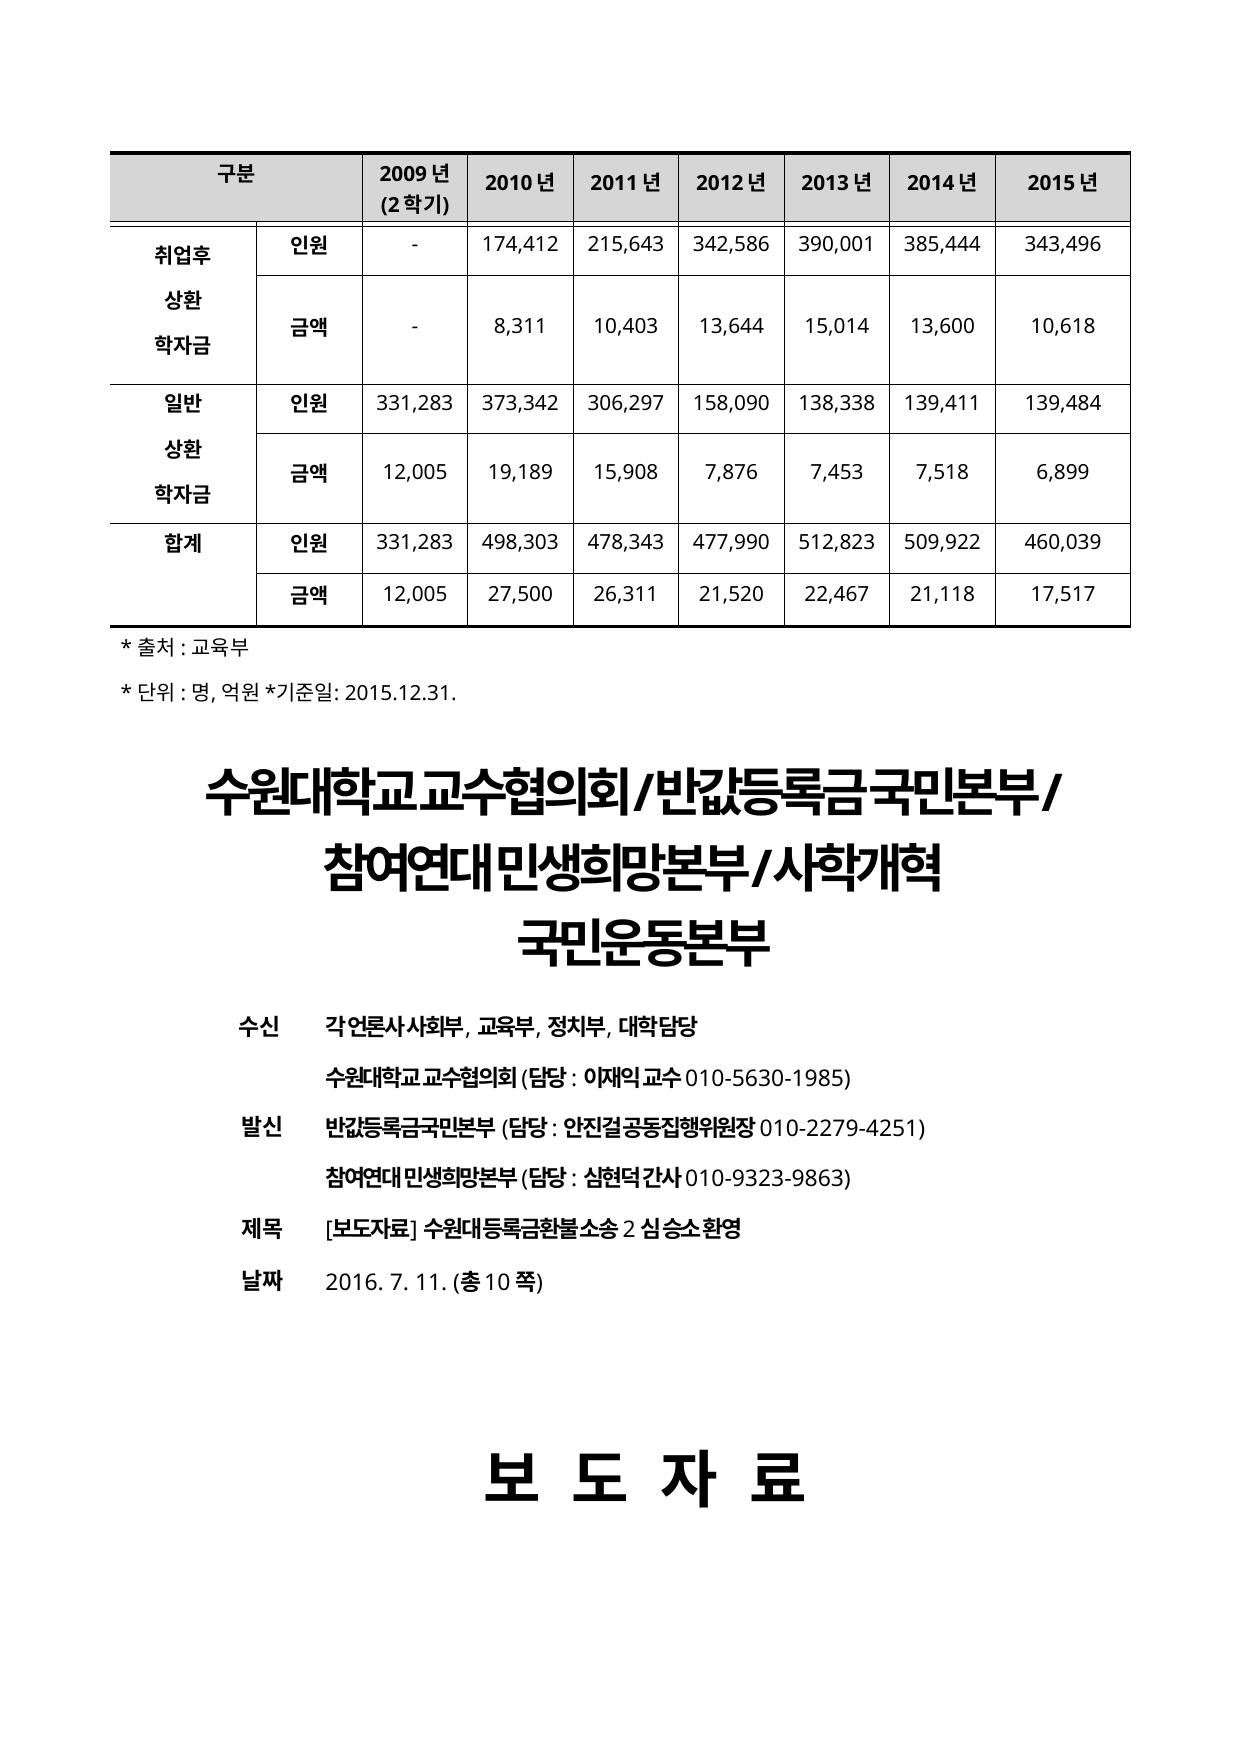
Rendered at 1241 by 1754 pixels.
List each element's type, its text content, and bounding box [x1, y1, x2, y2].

text 수원대학교 교수협의회/반값등록금 국민본부/ [204, 722, 1063, 827]
table_cell 390,001 [785, 227, 889, 275]
table_cell 13,600 [890, 276, 995, 384]
table_cell 19,189 [468, 434, 573, 523]
table_cell 158,090 [679, 385, 784, 433]
table_header 2015년 [996, 155, 1130, 221]
table_cell 2016. 7. 11. (총 10쪽) [322, 1260, 1085, 1312]
table_cell 139,411 [890, 385, 995, 433]
table_cell [468, 222, 573, 226]
table_cell 331,283 [363, 385, 467, 433]
table_header 2014년 [890, 155, 995, 221]
table_cell 수원대학교 교수협의회 (담당 : 이재익 교수 010-5630-1985) 반값등록금국민본부 (담당 : 안진걸 공동집행위원장 010-2279-4251) 참여연대 민생희망본부 (담당 : 심현덕 간사 010-9323-9863) [322, 1057, 1085, 1208]
table_cell 7,876 [679, 434, 784, 523]
table_cell 512,823 [785, 524, 889, 572]
table_cell 174,412 [468, 227, 573, 275]
table_cell 합계 [110, 524, 256, 624]
table_cell [보도자료] 수원대 등록금환불 소송 2심 승소 환영 [322, 1208, 1085, 1260]
table_cell 139,484 [996, 385, 1130, 433]
table_cell 날 짜 [204, 1260, 322, 1312]
table_cell 발 신 [204, 1057, 322, 1208]
table_header 구분 [110, 155, 362, 221]
table_cell 21,118 [890, 574, 995, 624]
table_cell 제 목 [204, 1208, 322, 1260]
table_cell 306,297 [574, 385, 678, 433]
table_cell 인원 [257, 227, 362, 275]
table_header 2012년 [679, 155, 784, 221]
table_cell 385,444 [890, 227, 995, 275]
table_cell 취업후 상환 학자금 [110, 227, 256, 384]
table_cell 215,643 [574, 227, 678, 275]
table_cell 477,990 [679, 524, 784, 572]
table_cell [679, 222, 784, 226]
table_header 2013년 [785, 155, 889, 221]
table_cell 12,005 [363, 574, 467, 624]
table_cell [785, 222, 889, 226]
table_cell 17,517 [996, 574, 1130, 624]
table_cell 금액 [257, 434, 362, 523]
table_cell 343,496 [996, 227, 1130, 275]
table_cell 331,283 [363, 524, 467, 572]
table_cell [204, 1312, 1085, 1418]
table_cell 27,500 [468, 574, 573, 624]
table_cell 금액 [257, 276, 362, 384]
table_cell 보도자료 [204, 1419, 1085, 1532]
table_cell 13,644 [679, 276, 784, 384]
table_cell 460,039 [996, 524, 1130, 572]
table_cell 509,922 [890, 524, 995, 572]
text 참여연대 민생희망본부/사학개혁 국민운동본부 [204, 827, 1063, 978]
table_cell 12,005 [363, 434, 467, 523]
table_header 2011년 [574, 155, 678, 221]
table_cell * 출처 : 교육부 * 단위 : 명, 억원 *기준일: 2015.12.31. [110, 628, 1131, 722]
table_header 각 언론사 사회부, 교육부, 정치부, 대학 담당 [322, 1005, 1085, 1057]
table_cell 7,518 [890, 434, 995, 523]
table_cell 인원 [257, 385, 362, 433]
table_cell 인원 [257, 524, 362, 572]
table_cell 일반 상환 학자금 [110, 385, 256, 523]
table_cell 342,586 [679, 227, 784, 275]
table_cell [996, 222, 1130, 226]
table_cell 6,899 [996, 434, 1130, 523]
table_cell 금액 [257, 574, 362, 624]
table_cell [110, 222, 256, 226]
table_cell 498,303 [468, 524, 573, 572]
table_cell 478,343 [574, 524, 678, 572]
table_cell 15,908 [574, 434, 678, 523]
table_cell 373,342 [468, 385, 573, 433]
table_header 2010년 [468, 155, 573, 221]
table_cell - [363, 227, 467, 275]
table_cell 10,403 [574, 276, 678, 384]
table_cell 10,618 [996, 276, 1130, 384]
table_header 수 신 [204, 1005, 322, 1057]
table_cell 15,014 [785, 276, 889, 384]
table_cell [890, 222, 995, 226]
table_cell 22,467 [785, 574, 889, 624]
table_cell - [363, 222, 467, 226]
table_cell - [363, 276, 467, 384]
table_cell 8,311 [468, 276, 573, 384]
table_cell 26,311 [574, 574, 678, 624]
table_cell 138,338 [785, 385, 889, 433]
table_cell [574, 222, 678, 226]
table_cell [257, 222, 362, 226]
table_cell 21,520 [679, 574, 784, 624]
table_header 2009년 (2학기) [363, 155, 467, 221]
text [204, 118, 1063, 151]
table_cell 7,453 [785, 434, 889, 523]
